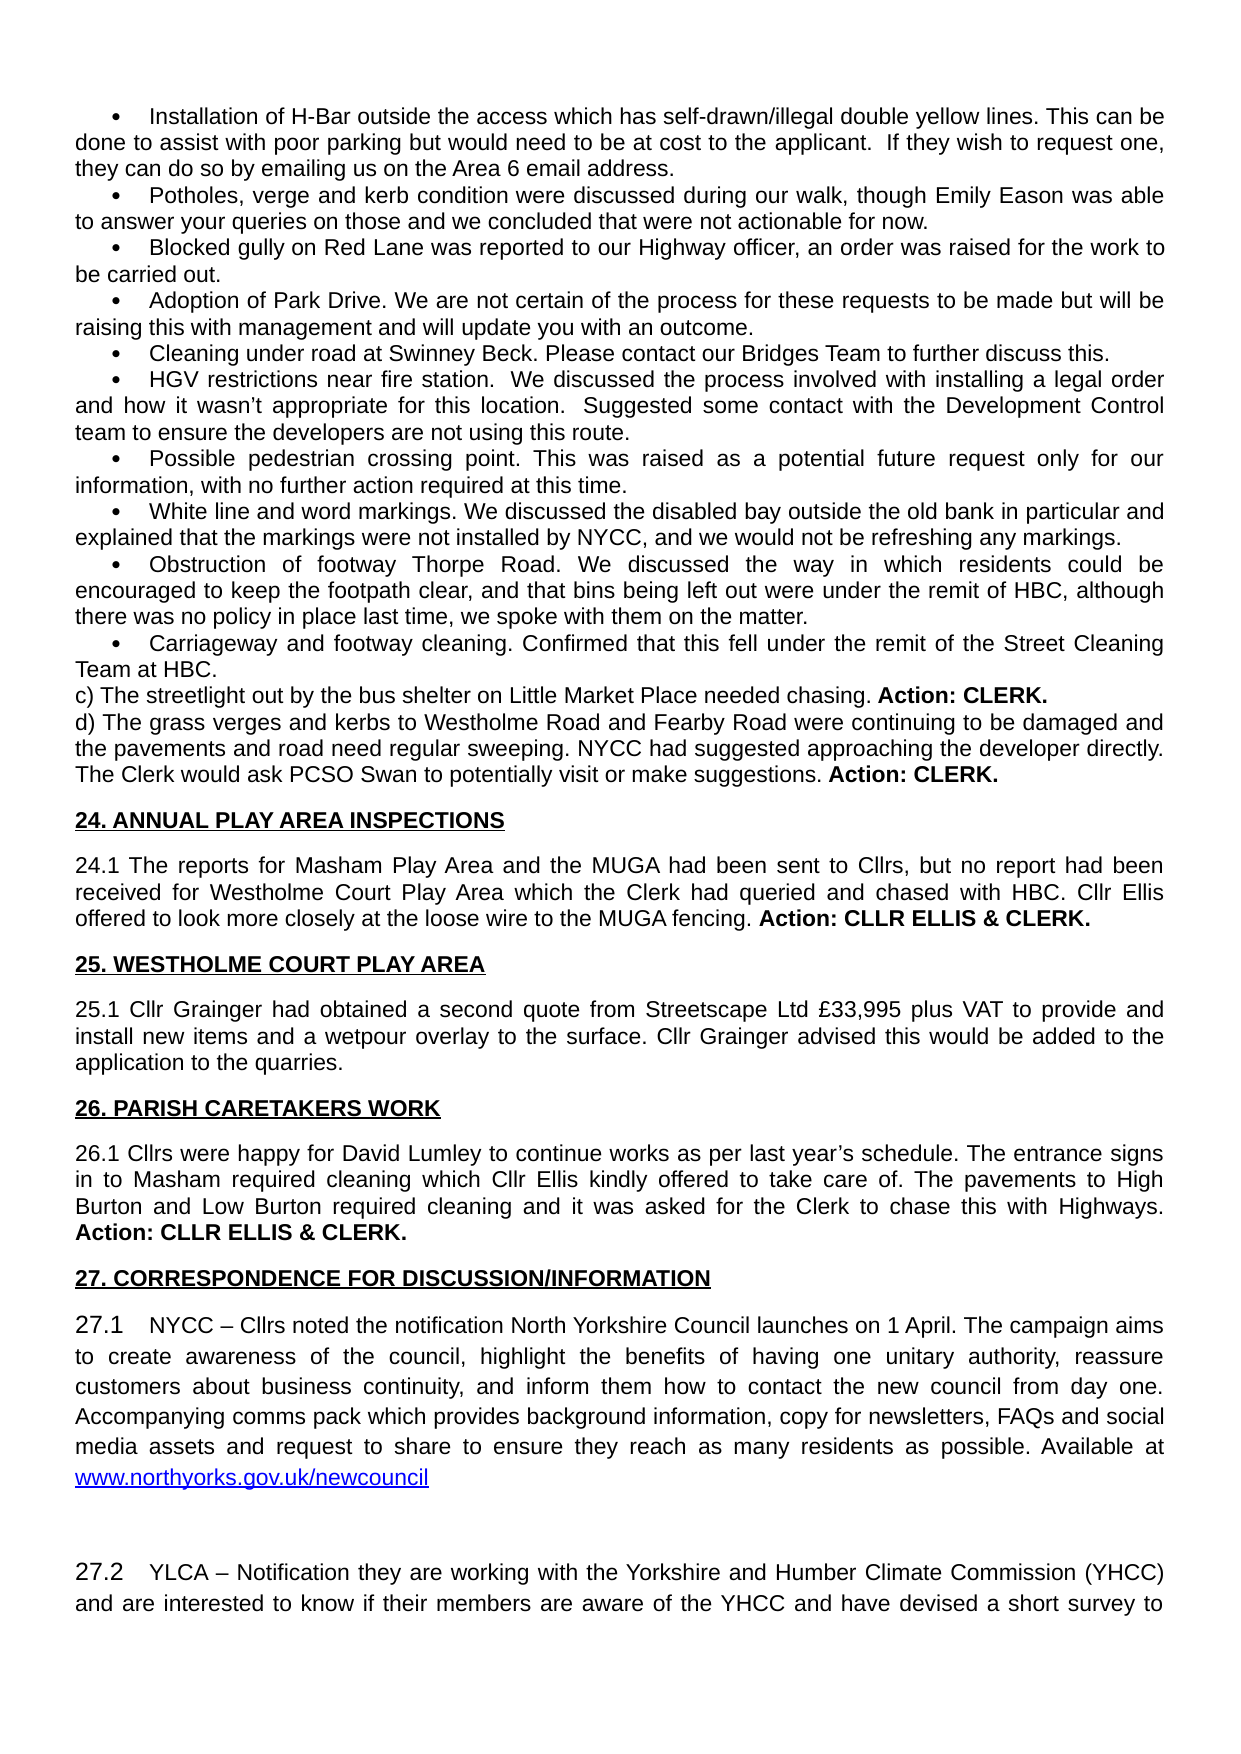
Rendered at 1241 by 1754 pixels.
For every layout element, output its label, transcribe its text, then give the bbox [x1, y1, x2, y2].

list NYCC – Cllrs noted the notification North Yorkshire Council launches on 1 April. The campaign aims to create awareness of the council, highlight the benefits of having one unitary authority, reassure customers about business continuity, and inform them how to contact the new council from day one. Accompanying comms pack which provides background information, copy for newsletters, FAQs and social media assets and request to share to ensure they reach as many residents as possible. Available at www.northyorks.gov.uk/newcouncil [75, 1310, 1165, 1490]
list Possible pedestrian crossing point. This was raised as a potential future request only for our information, with no further action required at this time. [75, 445, 1165, 498]
list Blocked gully on Red Lane was reported to our Highway officer, an order was raised for the work to be carried out. [75, 234, 1165, 287]
text 27. CORRESPONDENCE FOR DISCUSSION/INFORMATION [75, 1264, 1165, 1291]
list Cleaning under road at Swinney Beck. Please contact our Bridges Team to further discuss this. [75, 340, 1165, 366]
text 24. ANNUAL PLAY AREA INSPECTIONS [75, 807, 1165, 833]
list White line and word markings. We discussed the disabled bay outside the old bank in particular and explained that the markings were not installed by NYCC, and we would not be refreshing any markings. [75, 498, 1165, 551]
list 24.1 The reports for Masham Play Area and the MUGA had been sent to Cllrs, but no report had been received for Westholme Court Play Area which the Clerk had queried and chased with HBC. Cllr Ellis offered to look more closely at the loose wire to the MUGA fencing. Action: CLLR ELLIS & CLERK. [75, 852, 1165, 932]
list Potholes, verge and kerb condition were discussed during our walk, though Emily Eason was able to answer your queries on those and we concluded that were not actionable for now. [75, 182, 1165, 234]
list Adoption of Park Drive. We are not certain of the process for these requests to be made but will be raising this with management and will update you with an outcome. [75, 287, 1165, 340]
list YLCA – Notification they are working with the Yorkshire and Humber Climate Commission (YHCC) and are interested to know if their members are aware of the YHCC and have devised a short survey to [75, 1557, 1165, 1616]
list 25.1 Cllr Grainger had obtained a second quote from Streetscape Ltd £33,995 plus VAT to provide and install new items and a wetpour overlay to the surface. Cllr Grainger advised this would be added to the application to the quarries. [75, 996, 1165, 1075]
text 26.1 Cllrs were happy for David Lumley to continue works as per last year’s schedule. The entrance signs in to Masham required cleaning which Cllr Ellis kindly offered to take care of. The pavements to High Burton and Low Burton required cleaning and it was asked for the Clerk to chase this with Highways. Action: CLLR ELLIS & CLERK. [75, 1140, 1165, 1245]
text d) The grass verges and kerbs to Westholme Road and Fearby Road were continuing to be damaged and the pavements and road need regular sweeping. NYCC had suggested approaching the developer directly. The Clerk would ask PCSO Swan to potentially visit or make suggestions. Action: CLERK. [75, 709, 1165, 788]
list Obstruction of footway Thorpe Road. We discussed the way in which residents could be encouraged to keep the footpath clear, and that bins being left out were under the remit of HBC, although there was no policy in place last time, we spoke with them on the matter. [75, 551, 1165, 630]
text 25. WESTHOLME COURT PLAY AREA [75, 951, 1165, 977]
list HGV restrictions near fire station. We discussed the process involved with installing a legal order and how it wasn’t appropriate for this location. Suggested some contact with the Development Control team to ensure the developers are not using this route. [75, 366, 1165, 445]
text 26. PARISH CARETAKERS WORK [75, 1094, 1165, 1121]
list Carriageway and footway cleaning. Confirmed that this fell under the remit of the Street Cleaning Team at HBC. [75, 630, 1165, 682]
text c) The streetlight out by the bus shelter on Little Market Place needed chasing. Action: CLERK. [75, 682, 1165, 709]
list Installation of H-Bar outside the access which has self-drawn/illegal double yellow lines. This can be done to assist with poor parking but would need to be at cost to the applicant. If they wish to request one, they can do so by emailing us on the Area 6 email address. [75, 103, 1165, 182]
